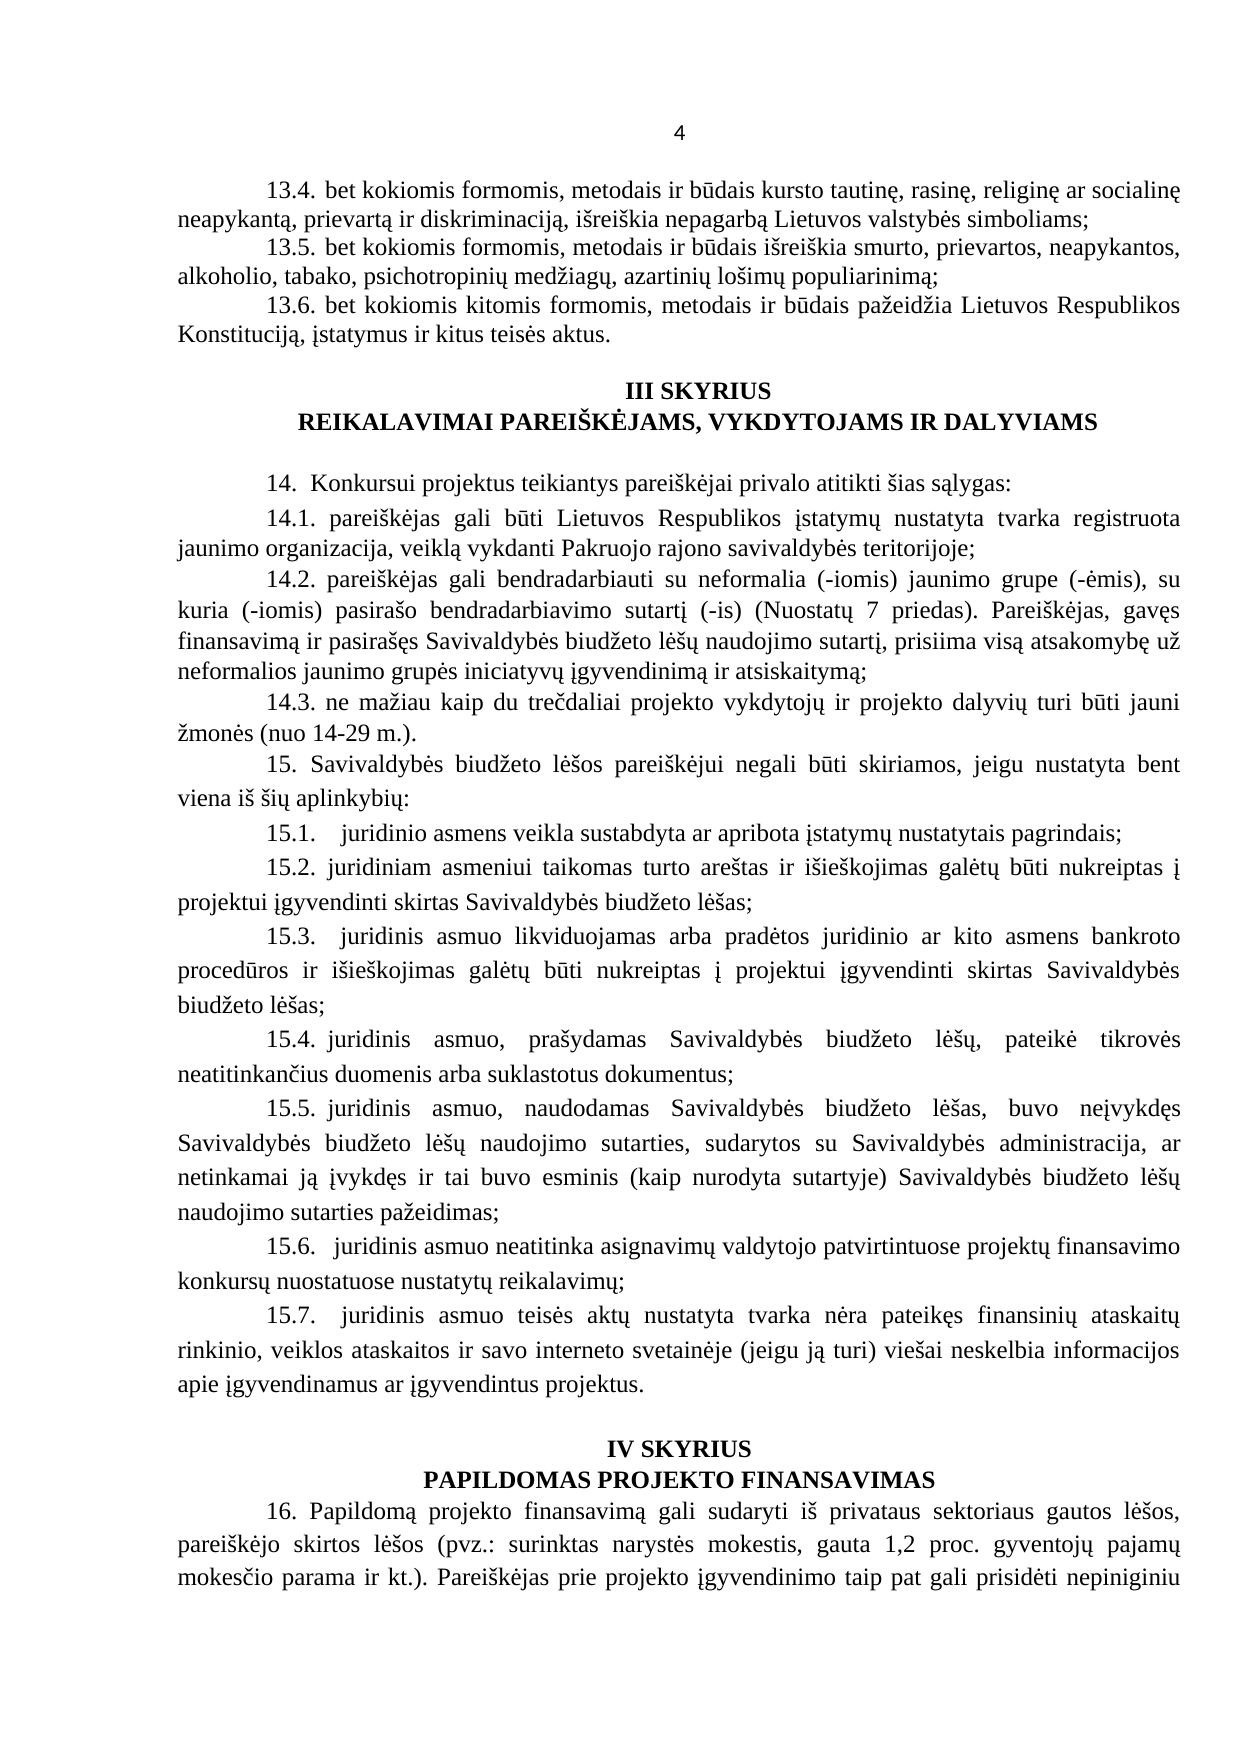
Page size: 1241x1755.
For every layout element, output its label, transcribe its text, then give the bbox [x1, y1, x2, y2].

text REIKALAVIMAI PAREIŠKĖJAMS, VYKDYTOJAMS IR DALYVIAMS [215, 407, 1181, 436]
text 15.2. juridiniam asmeniui taikomas turto areštas ir išieškojimas galėtų būti nukreiptas į projektui įgyvendinti skirtas Savivaldybės biudžeto lėšas; [177, 852, 1181, 915]
text 15.5. juridinis asmuo, naudodamas Savivaldybės biudžeto lėšas, buvo neįvykdęs Savivaldybės biudžeto lėšų naudojimo sutarties, sudarytos su Savivaldybės administracija, ar netinkamai ją įvykdęs ir tai buvo esminis (kaip nurodyta sutartyje) Savivaldybės biudžeto lėšų naudojimo sutarties pažeidimas; [177, 1093, 1181, 1226]
text 15.3. juridinis asmuo likviduojamas arba pradėtos juridinio ar kito asmens bankroto procedūros ir išieškojimas galėtų būti nukreiptas į projektui įgyvendinti skirtas Savivaldybės biudžeto lėšas; [177, 921, 1181, 1019]
text 15.1. juridinio asmens veikla sustabdyta ar apribota įstatymų nustatytais pagrindais; [266, 818, 1181, 846]
text 15.6. juridinis asmuo neatitinka asignavimų valdytojo patvirtintuose projektų finansavimo konkursų nuostatuose nustatytų reikalavimų; [177, 1231, 1181, 1294]
text 13.5. bet kokiomis formomis, metodais ir būdais išreiškia smurto, prievartos, neapykantos, alkoholio, tabako, psichotropinių medžiagų, azartinių lošimų populiarinimą; [177, 232, 1181, 290]
text III SKYRIUS [215, 376, 1181, 405]
text 13.6. bet kokiomis kitomis formomis, metodais ir būdais pažeidžia Lietuvos Respublikos Konstituciją, įstatymus ir kitus teisės aktus. [177, 290, 1181, 347]
text 14.3. ne mažiau kaip du trečdaliai projekto vykdytojų ir projekto dalyvių turi būti jauni žmonės (nuo 14-29 m.). [177, 687, 1181, 747]
text IV SKYRIUS [177, 1434, 1181, 1463]
text 14.2. pareiškėjas gali bendradarbiauti su neformalia (-iomis) jaunimo grupe (-ėmis), su kuria (-iomis) pasirašo bendradarbiavimo sutartį (-is) (Nuostatų 7 priedas). Pareiškėjas, gavęs finansavimą ir pasirašęs Savivaldybės biudžeto lėšų naudojimo sutartį, prisiima visą atsakomybę už neformalios jaunimo grupės iniciatyvų įgyvendinimą ir atsiskaitymą; [177, 564, 1181, 685]
text 14.1. pareiškėjas gali būti Lietuvos Respublikos įstatymų nustatyta tvarka registruota jaunimo organizacija, veiklą vykdanti Pakruojo rajono savivaldybės teritorijoje; [177, 503, 1181, 562]
text 16. Papildomą projekto finansavimą gali sudaryti iš privataus sektoriaus gautos lėšos, pareiškėjo skirtos lėšos (pvz.: surinktas narystės mokestis, gauta 1,2 proc. gyventojų pajamų mokesčio parama ir kt.). Pareiškėjas prie projekto įgyvendinimo taip pat gali prisidėti nepiniginiu [177, 1496, 1181, 1591]
text 13.4. bet kokiomis formomis, metodais ir būdais kursto tautinę, rasinę, religinę ar socialinę neapykantą, prievartą ir diskriminaciją, išreiškia nepagarbą Lietuvos valstybės simboliams; [177, 175, 1181, 232]
text 14. Konkursui projektus teikiantys pareiškėjai privalo atitikti šias sąlygas: [215, 468, 1181, 497]
text 15.4. juridinis asmuo, prašydamas Savivaldybės biudžeto lėšų, pateikė tikrovės neatitinkančius duomenis arba suklastotus dokumentus; [177, 1024, 1181, 1088]
text PAPILDOMAS PROJEKTO FINANSAVIMAS [177, 1465, 1181, 1494]
text 15.7. juridinis asmuo teisės aktų nustatyta tvarka nėra pateikęs finansinių ataskaitų rinkinio, veiklos ataskaitos ir savo interneto svetainėje (jeigu ją turi) viešai neskelbia informacijos apie įgyvendinamus ar įgyvendintus projektus. [177, 1300, 1181, 1398]
text 15. Savivaldybės biudžeto lėšos pareiškėjui negali būti skiriamos, jeigu nustatyta bent viena iš šių aplinkybių: [177, 749, 1181, 812]
